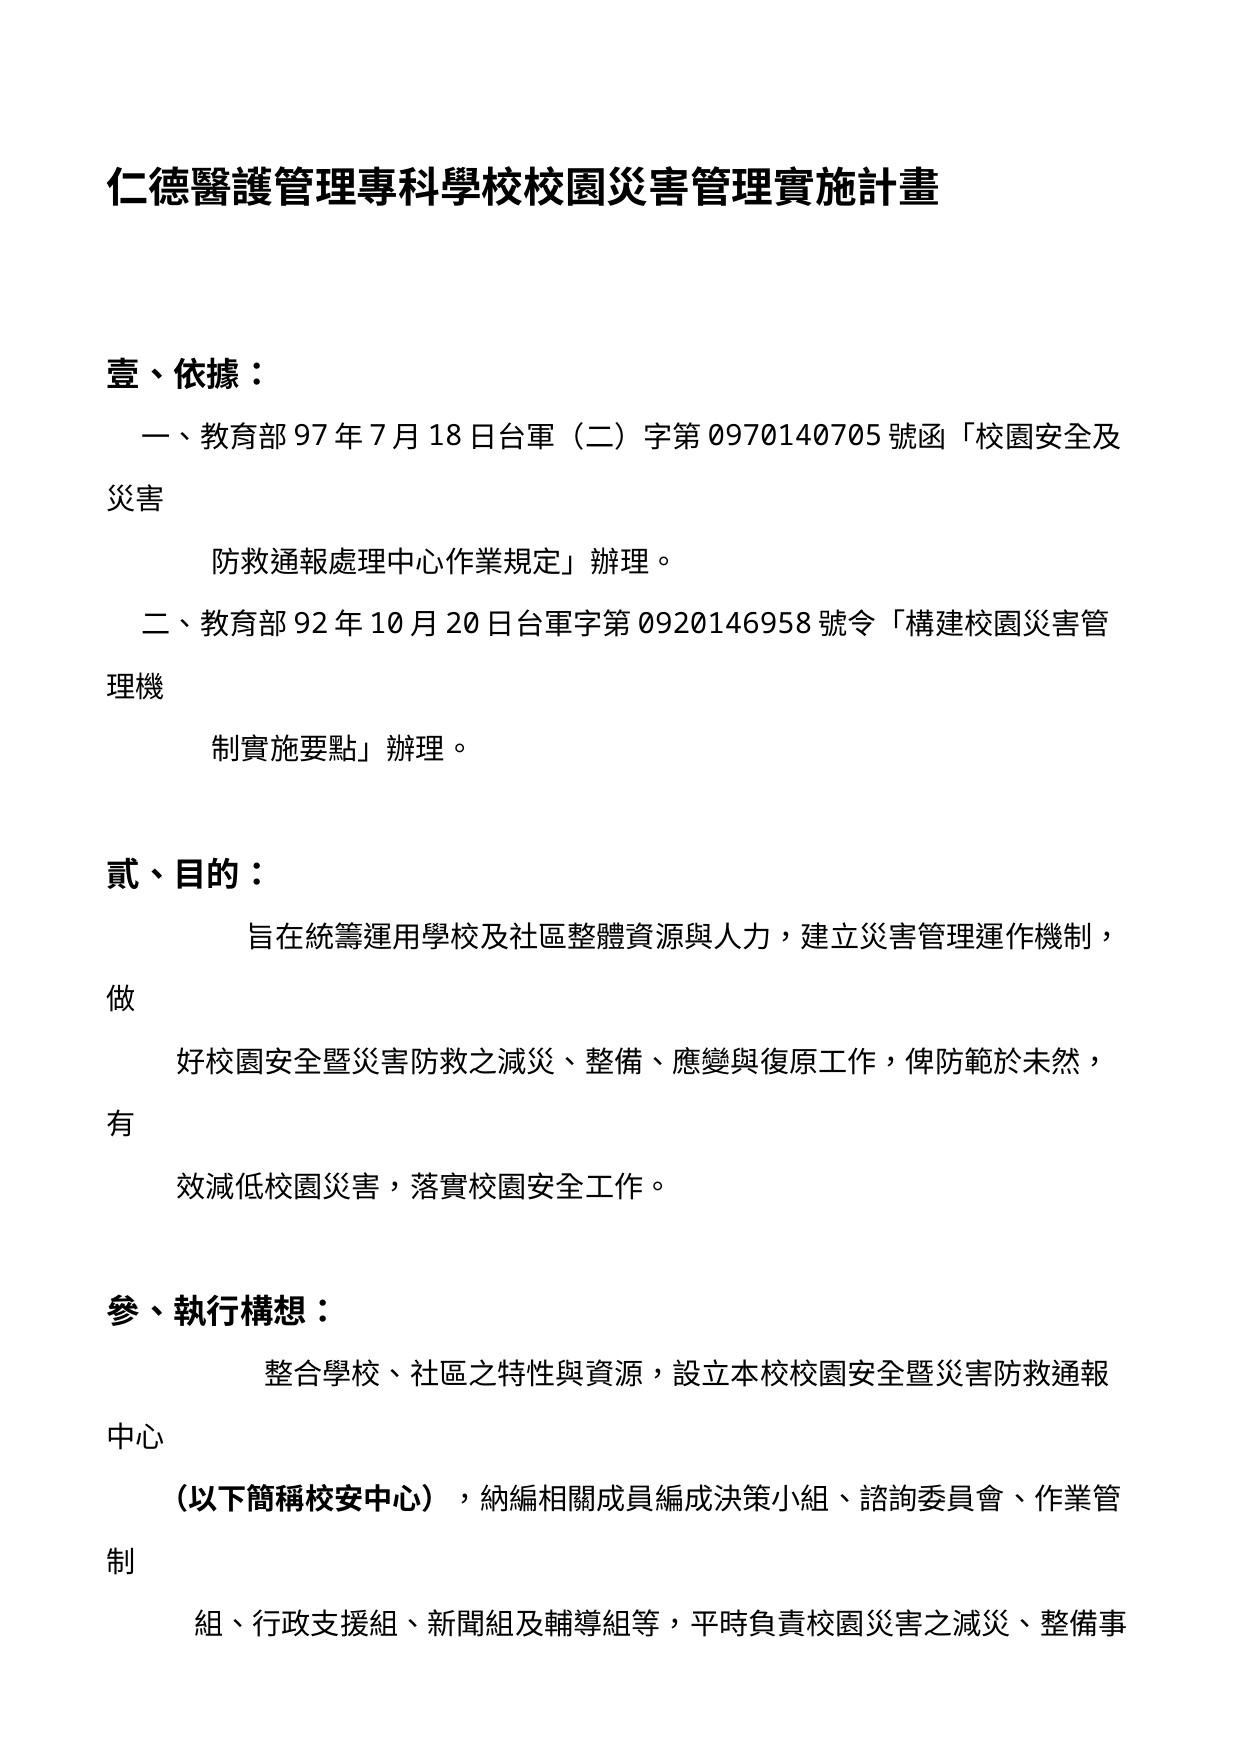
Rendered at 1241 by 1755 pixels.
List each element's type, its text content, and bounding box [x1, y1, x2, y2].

text 貳、目的： [106, 830, 1134, 893]
text 參、執行構想： [106, 1268, 1134, 1330]
text 組、行政支援組、新聞組及輔導組等，平時負責校園災害之減災、整備事 [106, 1580, 1134, 1643]
text 二、教育部92年10月20日台軍字第0920146958號令「構建校園災害管理機 [106, 580, 1134, 705]
text 整合學校、社區之特性與資源，設立本校校園安全暨災害防救通報中心 [106, 1330, 1134, 1455]
text 壹、依據： [106, 330, 1134, 393]
text 仁德醫護管理專科學校校園災害管理實施計畫 [106, 143, 1134, 205]
text 效減低校園災害，落實校園安全工作。 [106, 1143, 1134, 1205]
text 旨在統籌運用學校及社區整體資源與人力，建立災害管理運作機制，做 [106, 893, 1134, 1018]
text 好校園安全暨災害防救之減災、整備、應變與復原工作，俾防範於未然，有 [106, 1018, 1134, 1143]
text 防救通報處理中心作業規定」辦理。 [106, 518, 1134, 580]
text 一、教育部97年7月18日台軍（二）字第0970140705號函「校園安全及災害 [106, 393, 1134, 518]
text （以下簡稱校安中心），納編相關成員編成決策小組、諮詢委員會、作業管制 [106, 1455, 1134, 1580]
text 制實施要點」辦理。 [106, 705, 1134, 768]
